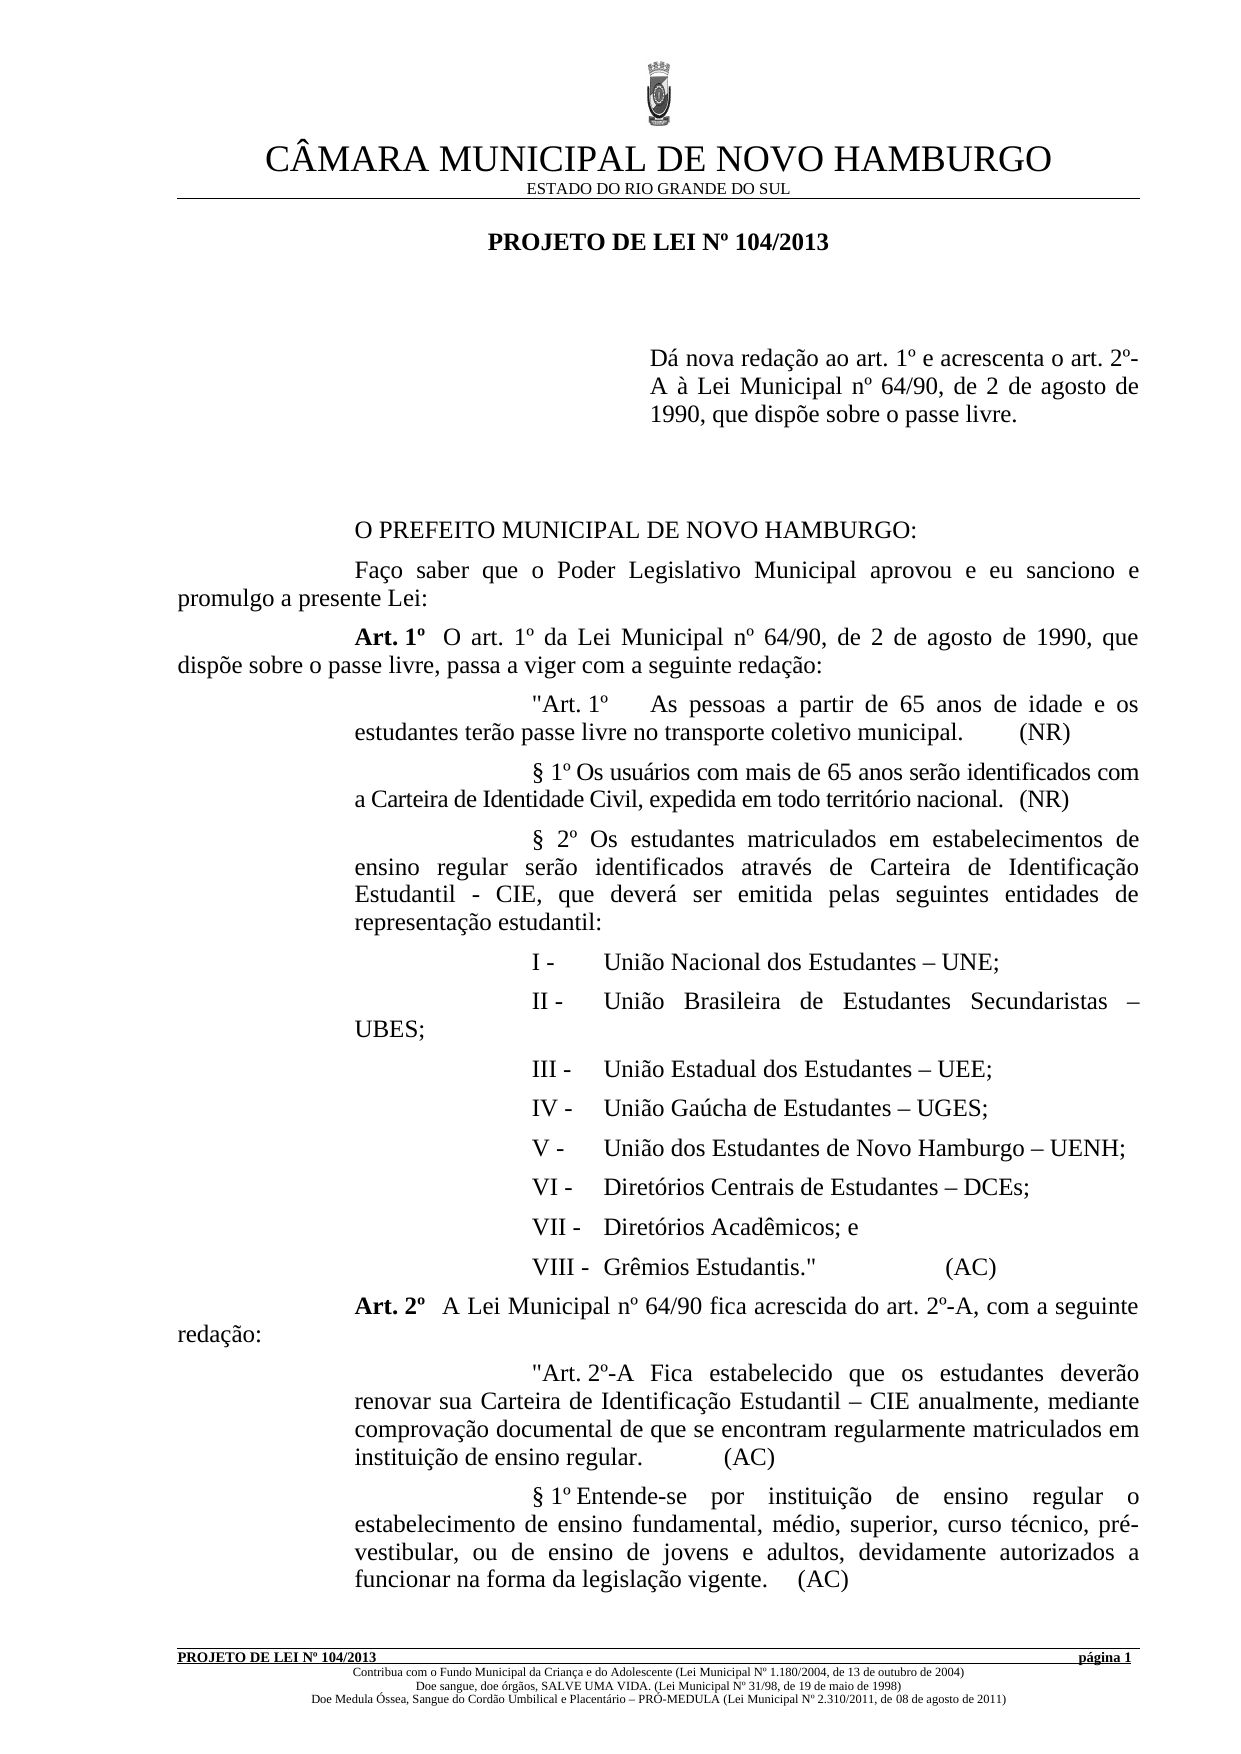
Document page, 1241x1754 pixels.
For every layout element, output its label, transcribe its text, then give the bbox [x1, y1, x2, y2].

text Art. 2º A Lei Municipal nº 64/90 fica acrescida do art. 2º-A, com a seguinte redação: [177, 1292, 1140, 1348]
text O PREFEITO MUNICIPAL DE NOVO HAMBURGO: [177, 516, 1140, 544]
text IV - União Gaúcha de Estudantes – UGES; [354, 1094, 1140, 1122]
text PROJETO DE LEI Nº 104/2013 [177, 228, 1140, 256]
text § 2º Os estudantes matriculados em estabelecimentos de ensino regular serão identificados através de Carteira de Identificação Estudantil - CIE, que deverá ser emitida pelas seguintes entidades de representação estudantil: [354, 825, 1140, 936]
text Art. 1º O art. 1º da Lei Municipal nº 64/90, de 2 de agosto de 1990, que dispõe sobre o passe livre, passa a viger com a seguinte redação: [177, 623, 1140, 679]
text "Art. 2º-A Fica estabelecido que os estudantes deverão renovar sua Carteira de Identificação Estudantil – CIE anualmente, mediante comprovação documental de que se encontram regularmente matriculados em instituição de ensino regular. (AC) [354, 1359, 1140, 1470]
text I - União Nacional dos Estudantes – UNE; [354, 948, 1140, 976]
text II - União Brasileira de Estudantes Secundaristas – UBES; [354, 987, 1140, 1043]
text Dá nova redação ao art. 1º e acrescenta o art. 2º-A à Lei Municipal nº 64/90, de 2 de agosto de 1990, que dispõe sobre o passe livre. [649, 344, 1140, 428]
text § 1º Os usuários com mais de 65 anos serão identificados com a Carteira de Identidade Civil, expedida em todo território nacional. (NR) [354, 758, 1140, 813]
text VIII - Grêmios Estudantis." (AC) [354, 1253, 1140, 1280]
text VI - Diretórios Centrais de Estudantes – DCEs; [354, 1173, 1140, 1201]
text VII - Diretórios Acadêmicos; e [354, 1213, 1140, 1241]
text § 1º Entende-se por instituição de ensino regular o estabelecimento de ensino fundamental, médio, superior, curso técnico, pré-vestibular, ou de ensino de jovens e adultos, devidamente autorizados a funcionar na forma da legislação vigente. (AC) [354, 1482, 1140, 1593]
text V - União dos Estudantes de Novo Hamburgo – UENH; [354, 1134, 1140, 1162]
text III - União Estadual dos Estudantes – UEE; [354, 1055, 1140, 1082]
text "Art. 1º As pessoas a partir de 65 anos de idade e os estudantes terão passe livre no transporte coletivo municipal. (NR) [354, 691, 1140, 746]
text Faço saber que o Poder Legislativo Municipal aprovou e eu sanciono e promulgo a presente Lei: [177, 556, 1140, 611]
